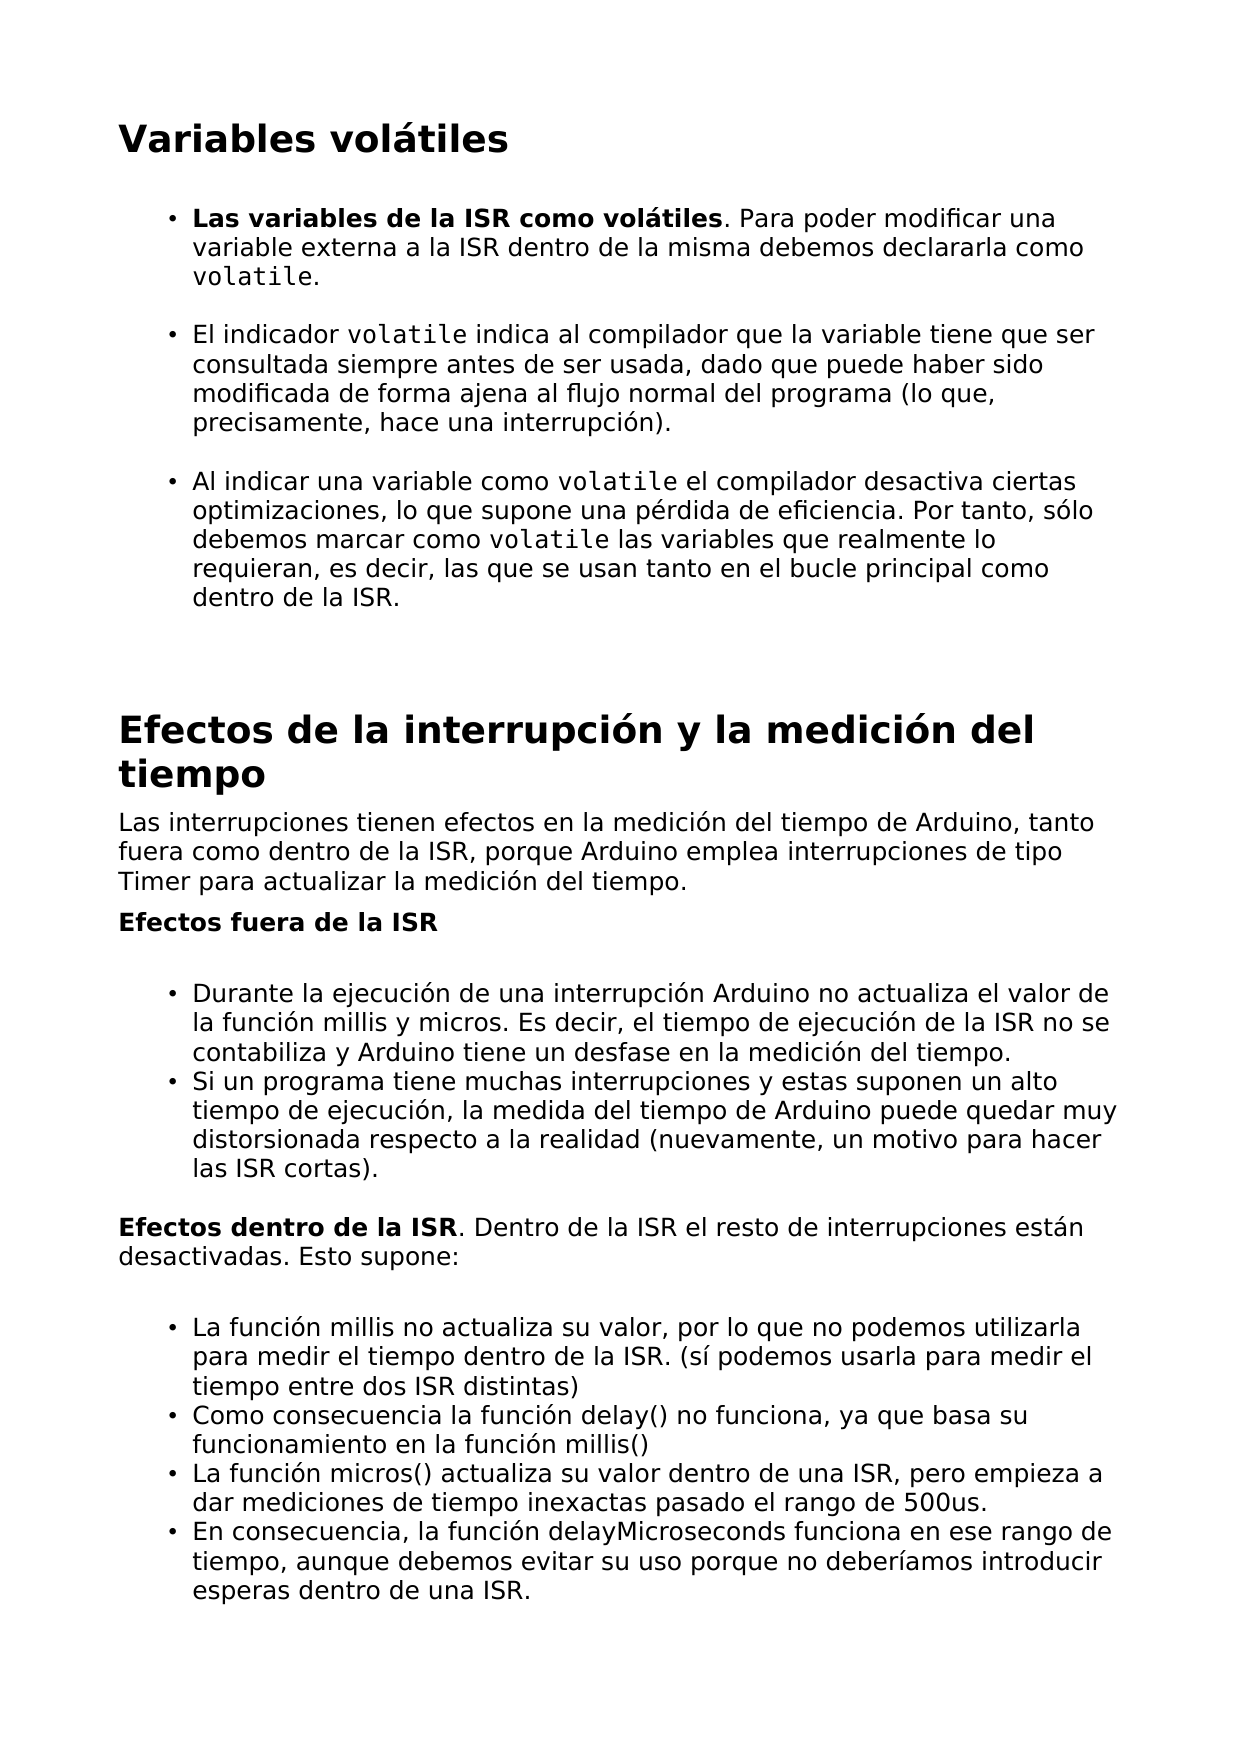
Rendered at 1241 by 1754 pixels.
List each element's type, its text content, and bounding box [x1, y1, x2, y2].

list En consecuencia, la función delayMicroseconds funciona en ese rango de tiempo, aunque debemos evitar su uso porque no deberíamos introducir esperas dentro de una ISR. [177, 1518, 1122, 1605]
list La función millis no actualiza su valor, por lo que no podemos utilizarla para medir el tiempo dentro de la ISR. (sí podemos usarla para medir el tiempo entre dos ISR distintas) [177, 1313, 1122, 1401]
list El indicador volatile indica al compilador que la variable tiene que ser consultada siempre antes de ser usada, dado que puede haber sido modificada de forma ajena al flujo normal del programa (lo que, precisamente, hace una interrupción). [177, 321, 1122, 437]
subtitle Variables volátiles [118, 118, 1122, 162]
list Al indicar una variable como volatile el compilador desactiva ciertas optimizaciones, lo que supone una pérdida de eficiencia. Por tanto, sólo debemos marcar como volatile las variables que realmente lo requieran, es decir, las que se usan tanto en el bucle principal como dentro de la ISR. [177, 467, 1122, 613]
list Durante la ejecución de una interrupción Arduino no actualiza el valor de la función millis y micros. Es decir, el tiempo de ejecución de la ISR no se contabiliza y Arduino tiene un desfase en la medición del tiempo. [177, 979, 1122, 1067]
subtitle Efectos de la interrupción y la medición del tiempo [118, 708, 1122, 796]
text Las interrupciones tienen efectos en la medición del tiempo de Arduino, tanto fuera como dentro de la ISR, porque Arduino emplea interrupciones de tipo Timer para actualizar la medición del tiempo. [118, 808, 1122, 896]
list Como consecuencia la función delay() no funciona, ya que basa su funcionamiento en la función millis() [177, 1401, 1122, 1459]
text Efectos fuera de la ISR [118, 908, 1122, 937]
list Si un programa tiene muchas interrupciones y estas suponen un alto tiempo de ejecución, la medida del tiempo de Arduino puede quedar muy distorsionada respecto a la realidad (nuevamente, un motivo para hacer las ISR cortas). [177, 1067, 1122, 1184]
list La función micros() actualiza su valor dentro de una ISR, pero empieza a dar mediciones de tiempo inexactas pasado el rango de 500us. [177, 1459, 1122, 1518]
list Las variables de la ISR como volátiles. Para poder modificar una variable externa a la ISR dentro de la misma debemos declararla como volatile. [177, 204, 1122, 291]
text Efectos dentro de la ISR. Dentro de la ISR el resto de interrupciones están desactivadas. Esto supone: [118, 1213, 1122, 1271]
